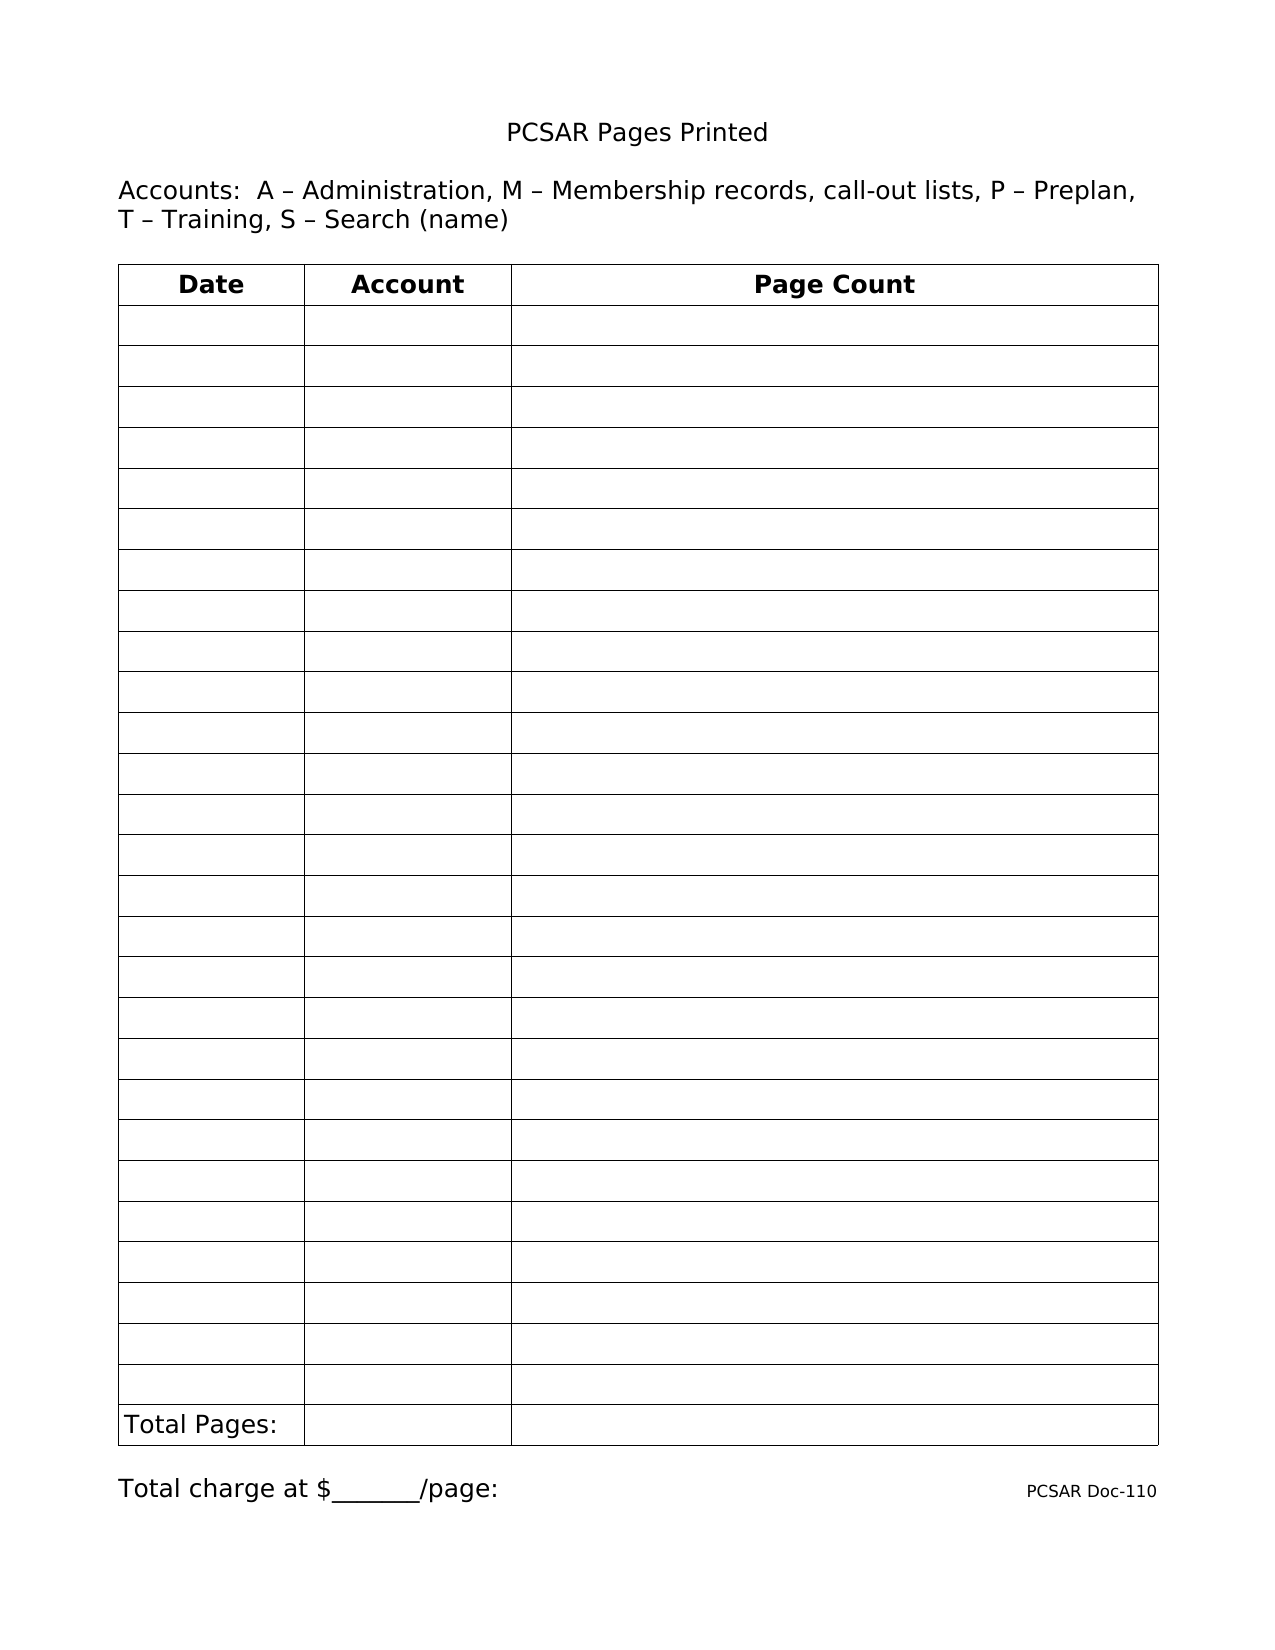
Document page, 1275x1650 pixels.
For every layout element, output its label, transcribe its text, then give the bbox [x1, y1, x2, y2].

table_cell [512, 1283, 1158, 1323]
table_cell [512, 1161, 1158, 1201]
table_cell [512, 632, 1158, 671]
table_cell [512, 835, 1158, 875]
table_cell [119, 754, 304, 793]
table_cell [512, 957, 1158, 997]
table_cell [305, 632, 511, 671]
table_cell [119, 1283, 304, 1323]
table_cell [305, 1242, 511, 1282]
table_cell [305, 1120, 511, 1160]
table_cell [119, 591, 304, 631]
table_cell [119, 1080, 304, 1119]
text Total charge at $_______/page: PCSAR Doc-110 [118, 1474, 1157, 1503]
table_cell [119, 1039, 304, 1078]
table_cell [512, 1120, 1158, 1160]
table_cell [119, 672, 304, 712]
table_cell [512, 346, 1158, 386]
table_cell [305, 1405, 511, 1445]
table_cell [512, 1242, 1158, 1282]
table_cell Total Pages: [119, 1405, 304, 1445]
table_cell [305, 754, 511, 793]
table_cell [119, 1365, 304, 1404]
table_cell [119, 713, 304, 753]
table_cell [512, 1039, 1158, 1078]
table_cell [512, 876, 1158, 916]
table_cell [512, 591, 1158, 631]
table_cell [119, 876, 304, 916]
table_cell [119, 957, 304, 997]
table_cell [512, 387, 1158, 427]
table_cell [512, 509, 1158, 549]
table_cell [305, 509, 511, 549]
table_cell [512, 428, 1158, 468]
table_cell [305, 387, 511, 427]
table_cell [305, 346, 511, 386]
table_cell [512, 998, 1158, 1038]
text PCSAR Pages Printed [118, 118, 1157, 147]
table_cell [305, 917, 511, 956]
table_cell [305, 1039, 511, 1078]
table_cell [512, 469, 1158, 508]
table_cell [512, 754, 1158, 793]
table_cell [512, 1080, 1158, 1119]
table_cell [119, 1324, 304, 1364]
table_cell [119, 1242, 304, 1282]
table_cell [512, 795, 1158, 834]
table_cell [512, 713, 1158, 753]
table_cell [119, 550, 304, 590]
table_header Account [305, 265, 511, 305]
table_cell [305, 835, 511, 875]
table_cell [119, 917, 304, 956]
table_cell [512, 917, 1158, 956]
table_cell [305, 1365, 511, 1404]
table_cell [119, 632, 304, 671]
table_cell [305, 1080, 511, 1119]
table_cell [512, 1365, 1158, 1404]
table_cell [119, 306, 304, 345]
table_cell [305, 591, 511, 631]
table_cell [119, 346, 304, 386]
table_cell [119, 1120, 304, 1160]
table_cell [119, 795, 304, 834]
table_cell [305, 469, 511, 508]
table_cell [305, 1324, 511, 1364]
text Accounts: A – Administration, M – Membership records, call-out lists, P – Preplan, T – Training, S – Search (name) [118, 176, 1157, 235]
table_cell [305, 713, 511, 753]
table_cell [305, 306, 511, 345]
table_cell [512, 1405, 1158, 1445]
table_cell [119, 509, 304, 549]
table_cell [512, 672, 1158, 712]
table_cell [119, 469, 304, 508]
table_cell [119, 428, 304, 468]
table_cell [305, 1202, 511, 1241]
table_cell [305, 957, 511, 997]
table_cell [119, 1202, 304, 1241]
table_cell [512, 1324, 1158, 1364]
table_header Date [119, 265, 304, 305]
table_cell [119, 835, 304, 875]
table_cell [305, 428, 511, 468]
table_cell [512, 1202, 1158, 1241]
table_cell [512, 306, 1158, 345]
table_cell [119, 998, 304, 1038]
table_cell [119, 387, 304, 427]
table_cell [512, 550, 1158, 590]
table_cell [305, 672, 511, 712]
table_cell [305, 550, 511, 590]
table_header Page Count [512, 265, 1158, 305]
table_cell [305, 1161, 511, 1201]
table_cell [119, 1161, 304, 1201]
table_cell [305, 998, 511, 1038]
table_cell [305, 876, 511, 916]
table_cell [305, 1283, 511, 1323]
table_cell [305, 795, 511, 834]
